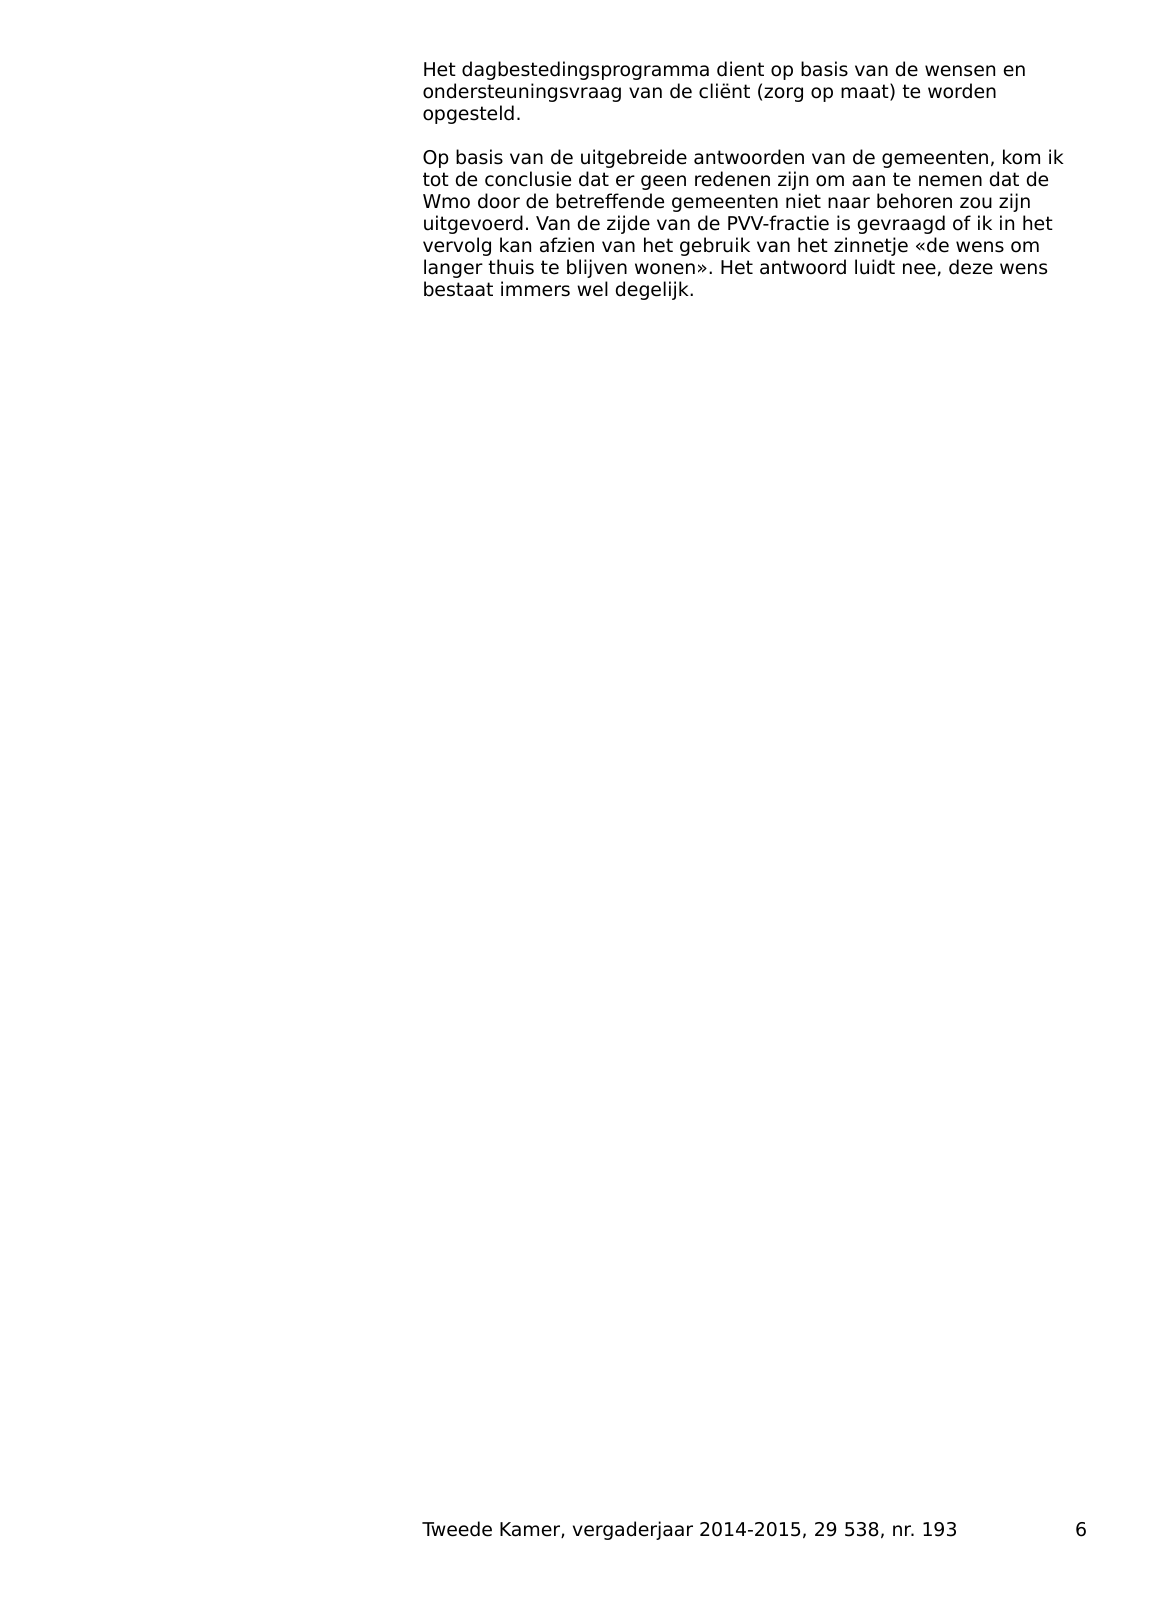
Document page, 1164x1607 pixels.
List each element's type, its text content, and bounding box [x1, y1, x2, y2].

text Het dagbestedingsprogramma dient op basis van de wensen en ondersteuningsvraag van de cliënt (zorg op maat) te worden opgesteld. [422, 59, 1087, 125]
text Op basis van de uitgebreide antwoorden van de gemeenten, kom ik tot de conclusie dat er geen redenen zijn om aan te nemen dat de Wmo door de betreffende gemeenten niet naar behoren zou zijn uitgevoerd. Van de zijde van de PVV-fractie is gevraagd of ik in het vervolg kan afzien van het gebruik van het zinnetje «de wens om langer thuis te blijven wonen». Het antwoord luidt nee, deze wens bestaat immers wel degelijk. [422, 147, 1087, 301]
